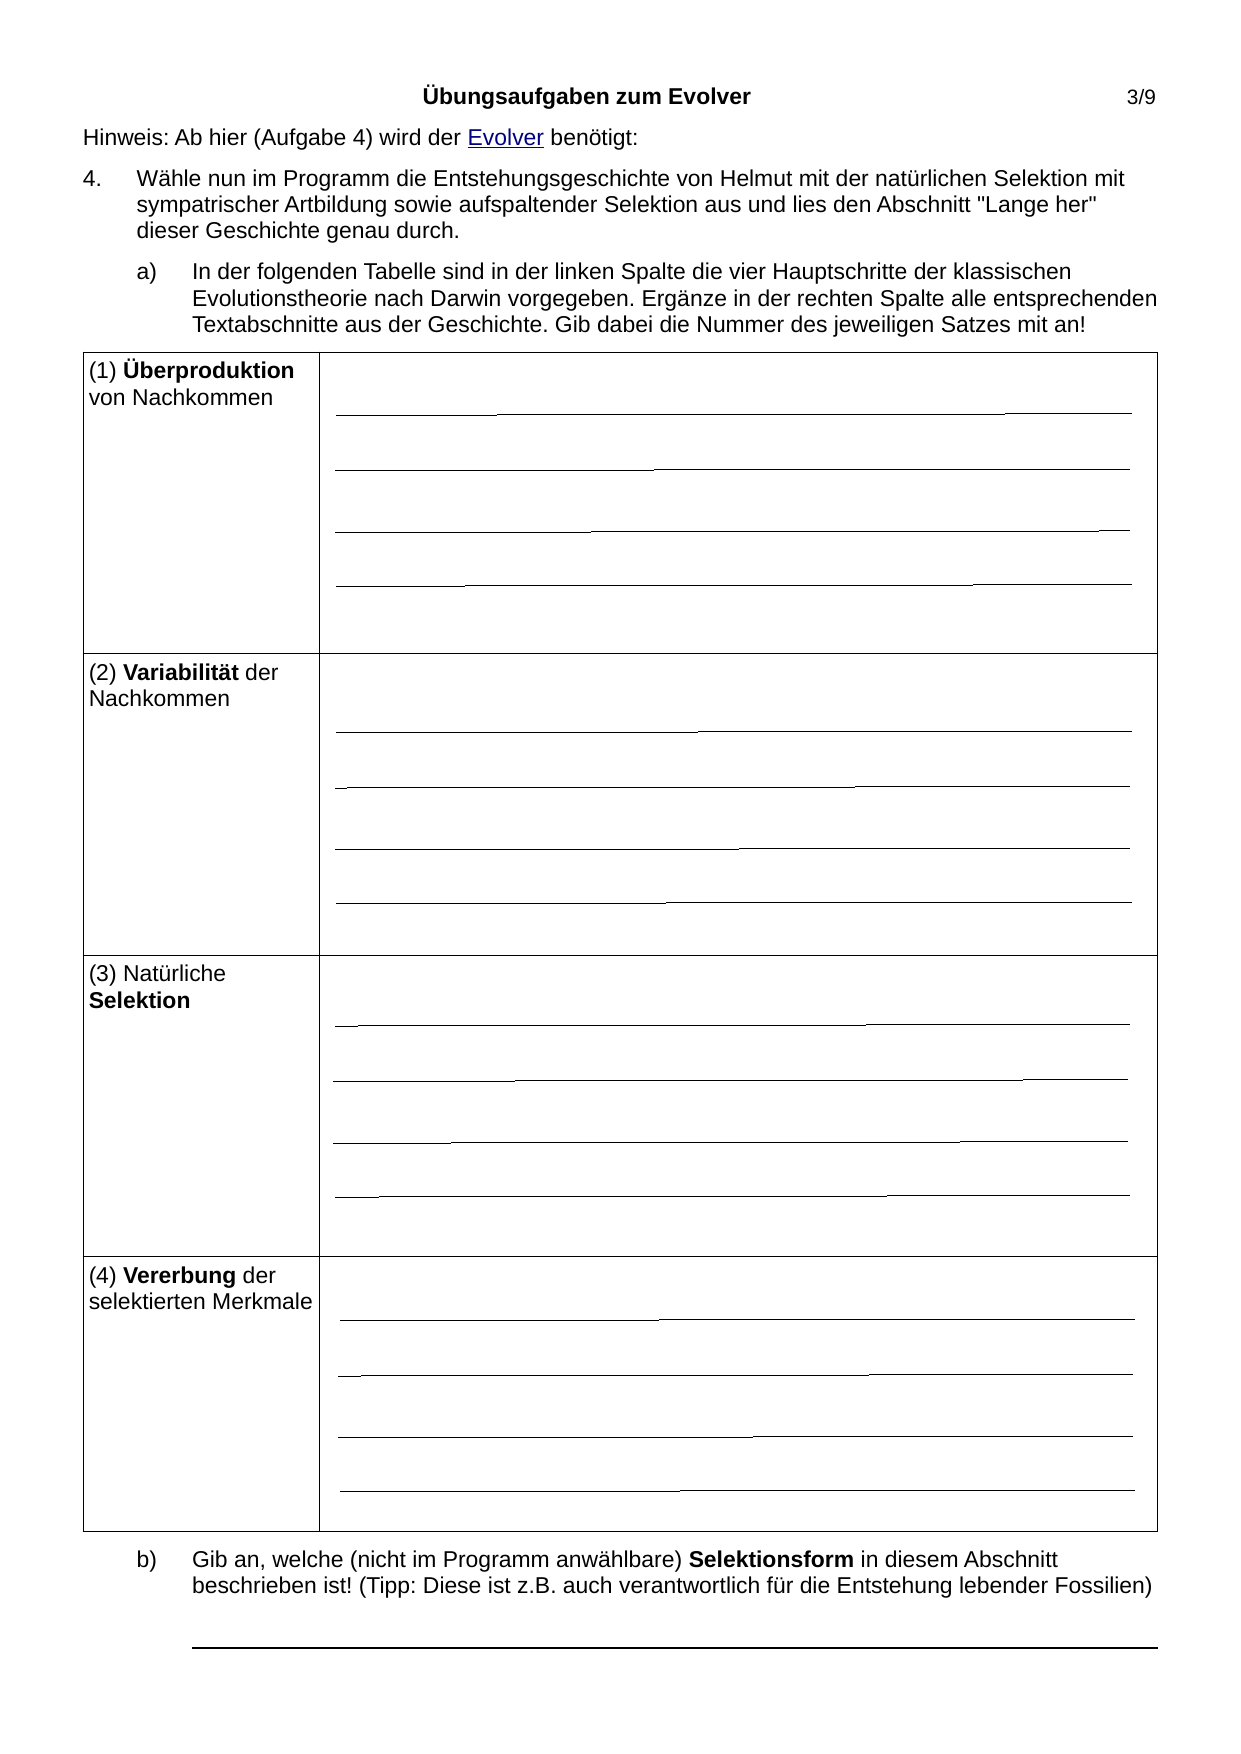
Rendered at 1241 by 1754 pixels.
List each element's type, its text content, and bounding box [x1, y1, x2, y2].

table_cell [320, 956, 1157, 1256]
table_cell [320, 654, 1157, 954]
text b) Gib an, welche (nicht im Programm anwählbare) Selektionsform in diesem Abschnitt beschrieben ist! (Tipp: Diese ist z.B. auch verantwortlich für die Entstehung lebender Fossilien) [83, 1546, 1157, 1598]
text 4. Wähle nun im Programm die Entstehungsgeschichte von Helmut mit der natürlichen Selektion mit sympatrischer Artbildung sowie aufspaltender Selektion aus und lies den Abschnitt "Lange her" dieser Geschichte genau durch. [83, 165, 1157, 244]
table_cell (2) Variabilität der Nachkommen [84, 654, 319, 954]
table_header [320, 353, 1157, 653]
table_cell (4) Vererbung der selektierten Merkmale [84, 1257, 319, 1531]
text Hinweis: Ab hier (Aufgabe 4) wird der Evolver benötigt: [83, 124, 1157, 150]
table_header (1) Überproduktion von Nachkommen [84, 353, 319, 653]
table_cell (3) Natürliche Selektion [84, 956, 319, 1256]
table_cell [320, 1257, 1157, 1531]
text a) In der folgenden Tabelle sind in der linken Spalte die vier Hauptschritte der klassischen Evolutionstheorie nach Darwin vorgegeben. Ergänze in der rechten Spalte alle entsprechenden Textabschnitte aus der Geschichte. Gib dabei die Nummer des jeweiligen Satzes mit an! [83, 258, 1157, 337]
